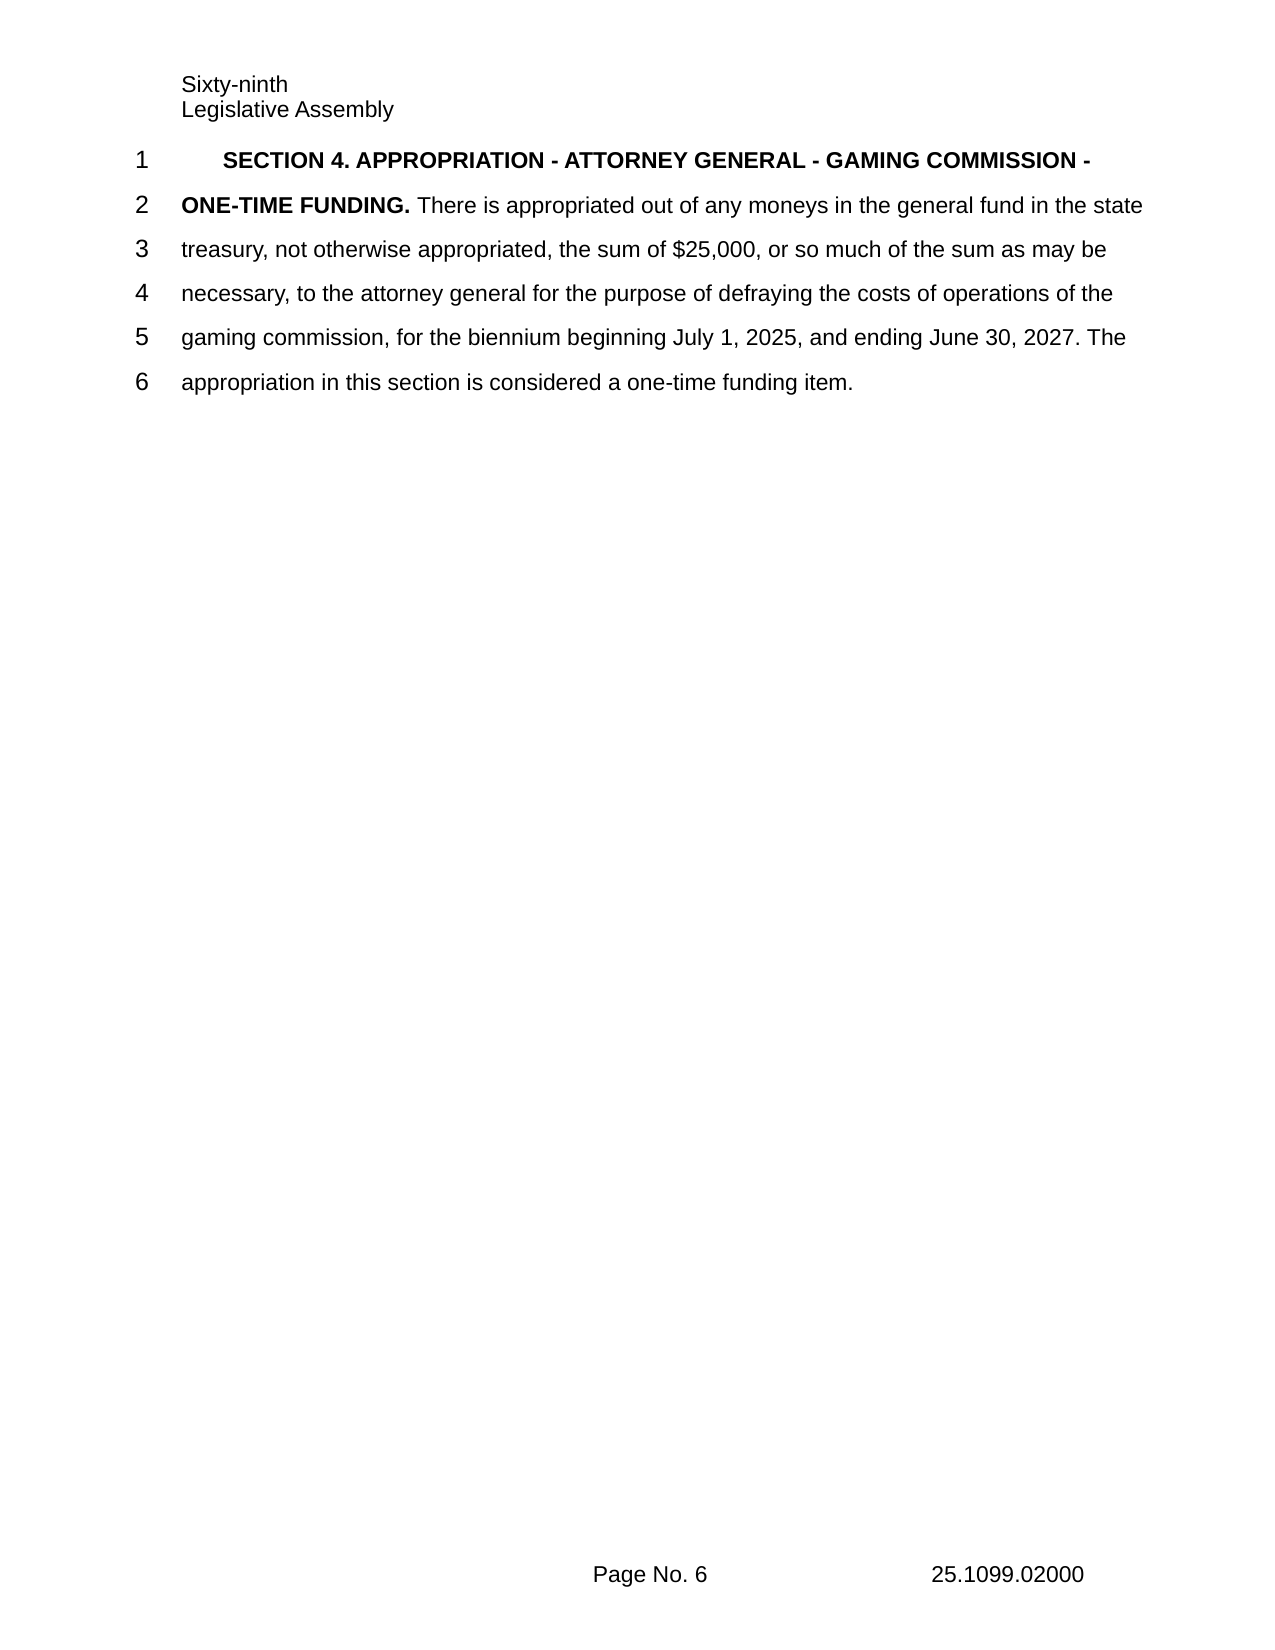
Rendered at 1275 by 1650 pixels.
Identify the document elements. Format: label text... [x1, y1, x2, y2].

text SECTION 4. APPROPRIATION - ATTORNEY GENERAL - GAMING COMMISSION - ONE‑TIME FUNDING. There is appropriated out of any moneys in the general fund in the state treasury, not otherwise appropriated, the sum of $25,000, or so much of the sum as may be necessary, to the attorney general for the purpose of defraying the costs of operations of the gaming commission, for the biennium beginning July 1, 2025, and ending June 30, 2027. The appropriation in this section is considered a one‑time funding item. [181, 133, 1154, 399]
